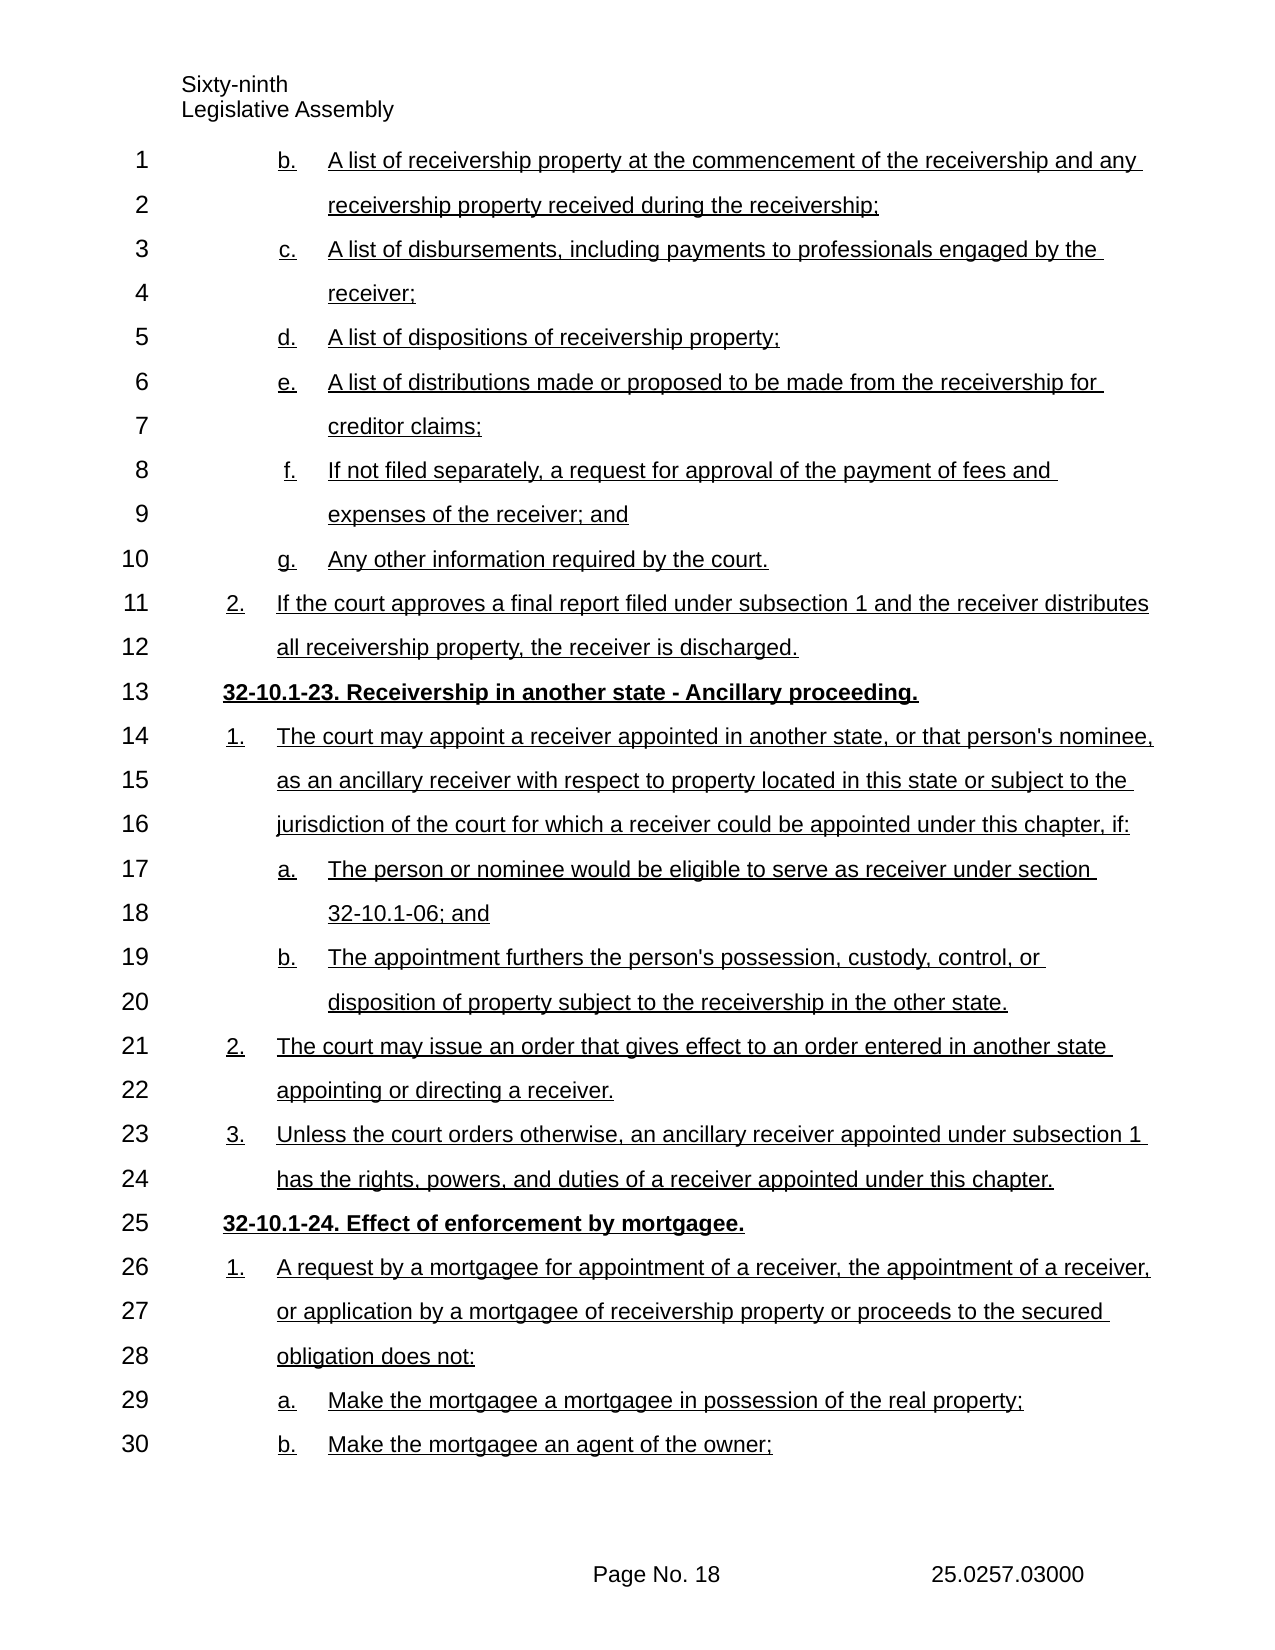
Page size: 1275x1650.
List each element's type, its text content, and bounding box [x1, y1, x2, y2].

text c. A list of disbursements, including payments to professionals engaged by the receiver; [181, 222, 1154, 310]
text b. Make the mortgagee an agent of the owner; [181, 1417, 1154, 1461]
text 2. If the court approves a final report filed under subsection 1 and the receiver distributes all receivership property, the receiver is discharged. [181, 576, 1154, 664]
text b. A list of receivership property at the commencement of the receivership and any receivership property received during the receivership; [181, 133, 1154, 222]
text a. The person or nominee would be eligible to serve as receiver under section 32‑10.1‑06; and [181, 842, 1154, 930]
text f. If not filed separately, a request for approval of the payment of fees and expenses of the receiver; and [181, 443, 1154, 532]
text b. The appointment furthers the person's possession, custody, control, or disposition of property subject to the receivership in the other state. [181, 930, 1154, 1019]
text 3. Unless the court orders otherwise, an ancillary receiver appointed under subsection 1 has the rights, powers, and duties of a receiver appointed under this chapter. [181, 1107, 1154, 1196]
text d. A list of dispositions of receivership property; [181, 310, 1154, 355]
subtitle 32‑10.1‑23. Receivership in another state - Ancillary proceeding. [181, 664, 1154, 709]
text 1. A request by a mortgagee for appointment of a receiver, the appointment of a receiver, or application by a mortgagee of receivership property or proceeds to the secured obligation does not: [181, 1240, 1154, 1373]
text 2. The court may issue an order that gives effect to an order entered in another state appointing or directing a receiver. [181, 1019, 1154, 1107]
text e. A list of distributions made or proposed to be made from the receivership for creditor claims; [181, 355, 1154, 443]
text a. Make the mortgagee a mortgagee in possession of the real property; [181, 1373, 1154, 1417]
text 1. The court may appoint a receiver appointed in another state, or that person's nominee, as an ancillary receiver with respect to property located in this state or subject to the jurisdiction of the court for which a receiver could be appointed under this chapter, if: [181, 709, 1154, 842]
subtitle 32‑10.1‑24. Effect of enforcement by mortgagee. [181, 1196, 1154, 1240]
text g. Any other information required by the court. [181, 532, 1154, 576]
